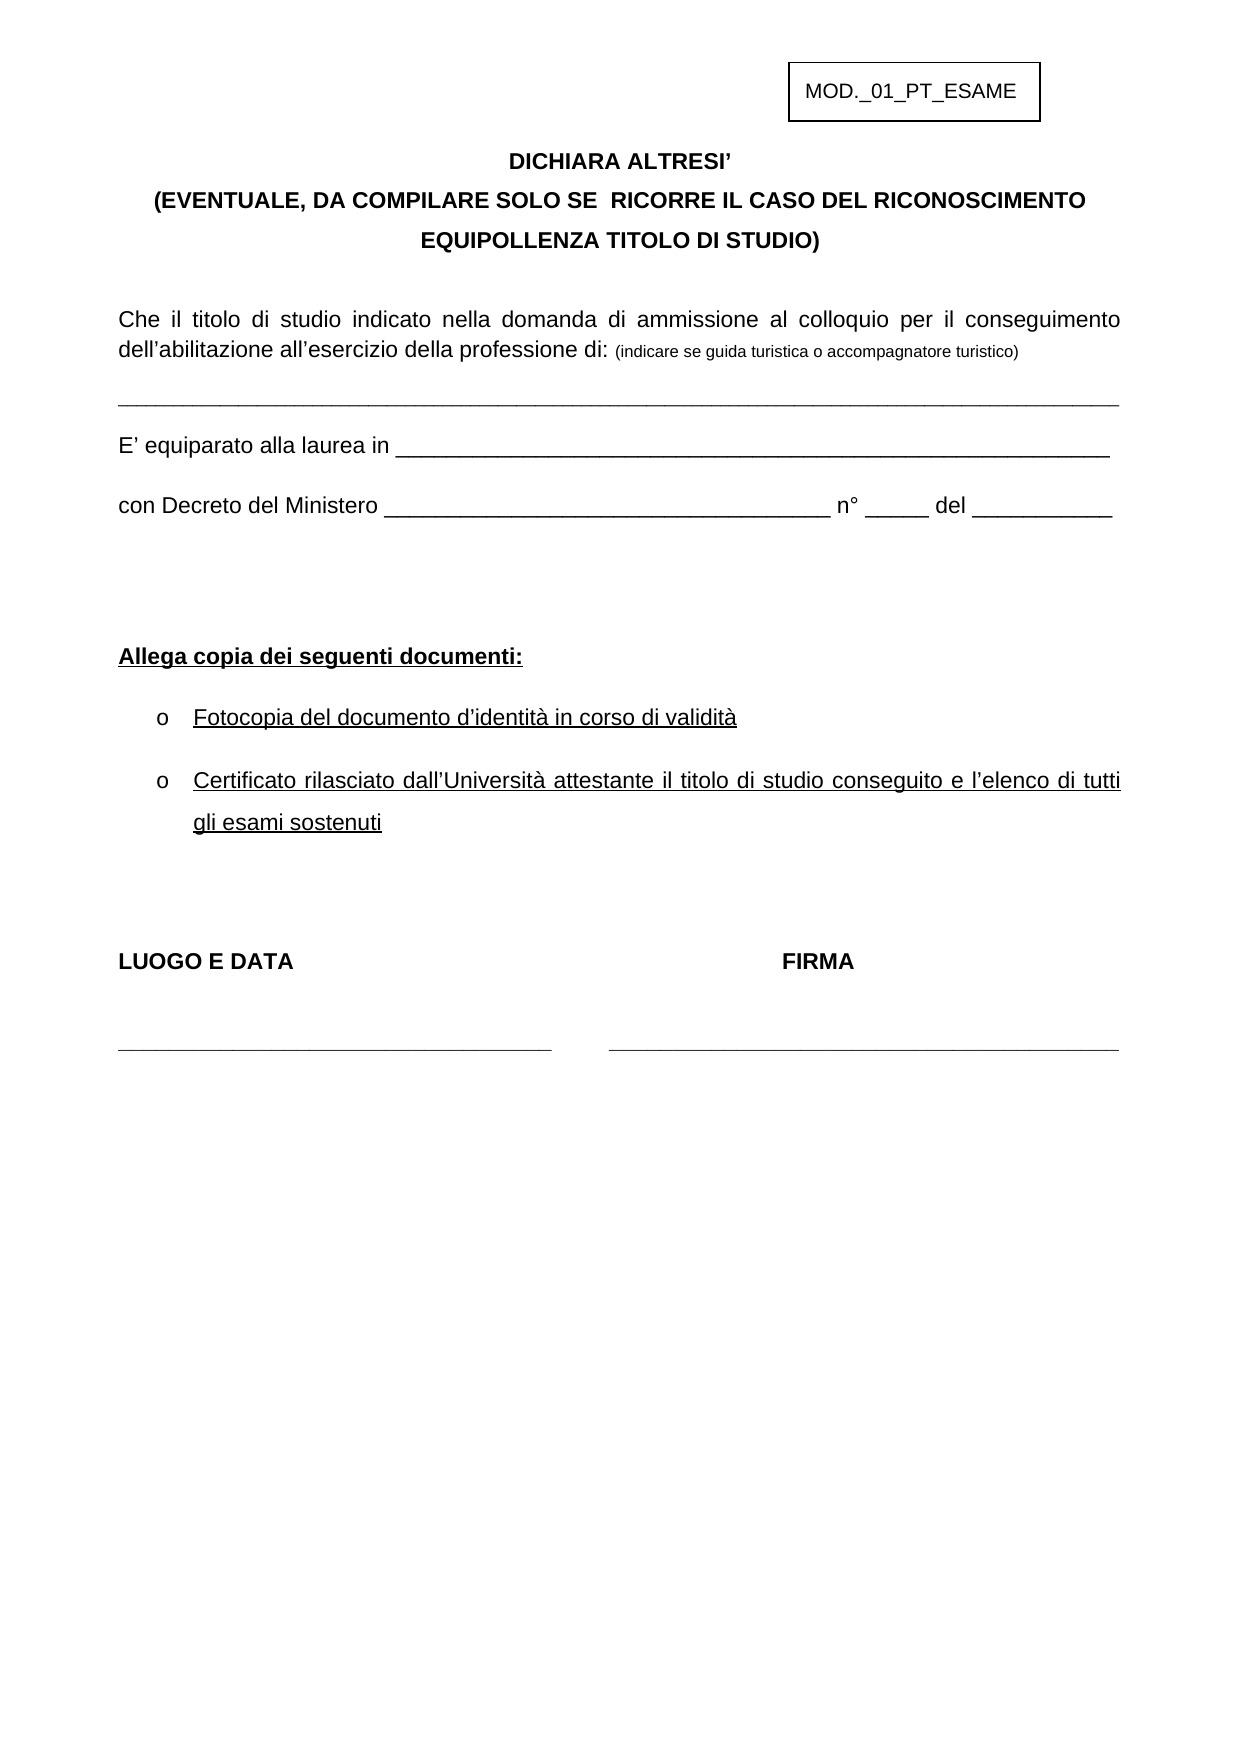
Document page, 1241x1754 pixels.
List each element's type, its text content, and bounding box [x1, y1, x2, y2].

text con Decreto del Ministero ___________________________________ n° _____ del ___________ [118, 492, 1122, 519]
text E’ equiparato alla laurea in ________________________________________________________ [118, 432, 1122, 458]
list Fotocopia del documento d’identità in corso di validità [156, 704, 1122, 732]
text DICHIARA ALTRESI’ [118, 148, 1122, 174]
text Allega copia dei seguenti documenti: [118, 643, 1122, 670]
list Certificato rilasciato dall’Università attestante il titolo di studio conseguito e l’elenco di tutti gli esami sostenuti [156, 767, 1122, 835]
text ____________________________________________________________________________________________________________ [118, 388, 1122, 407]
text LUOGO E DATA FIRMA [118, 948, 1122, 974]
text __________________________________ ________________________________________ [118, 1027, 1122, 1053]
text (EVENTUALE, DA COMPILARE SOLO SE RICORRE IL CASO DEL RICONOSCIMENTO EQUIPOLLENZA TITOLO DI STUDIO) [118, 187, 1122, 253]
text Che il titolo di studio indicato nella domanda di ammissione al colloquio per il conseguimento dell’abilitazione all’esercizio della professione di: (indicare se guida turistica o accompagnatore turistico) [118, 306, 1122, 362]
